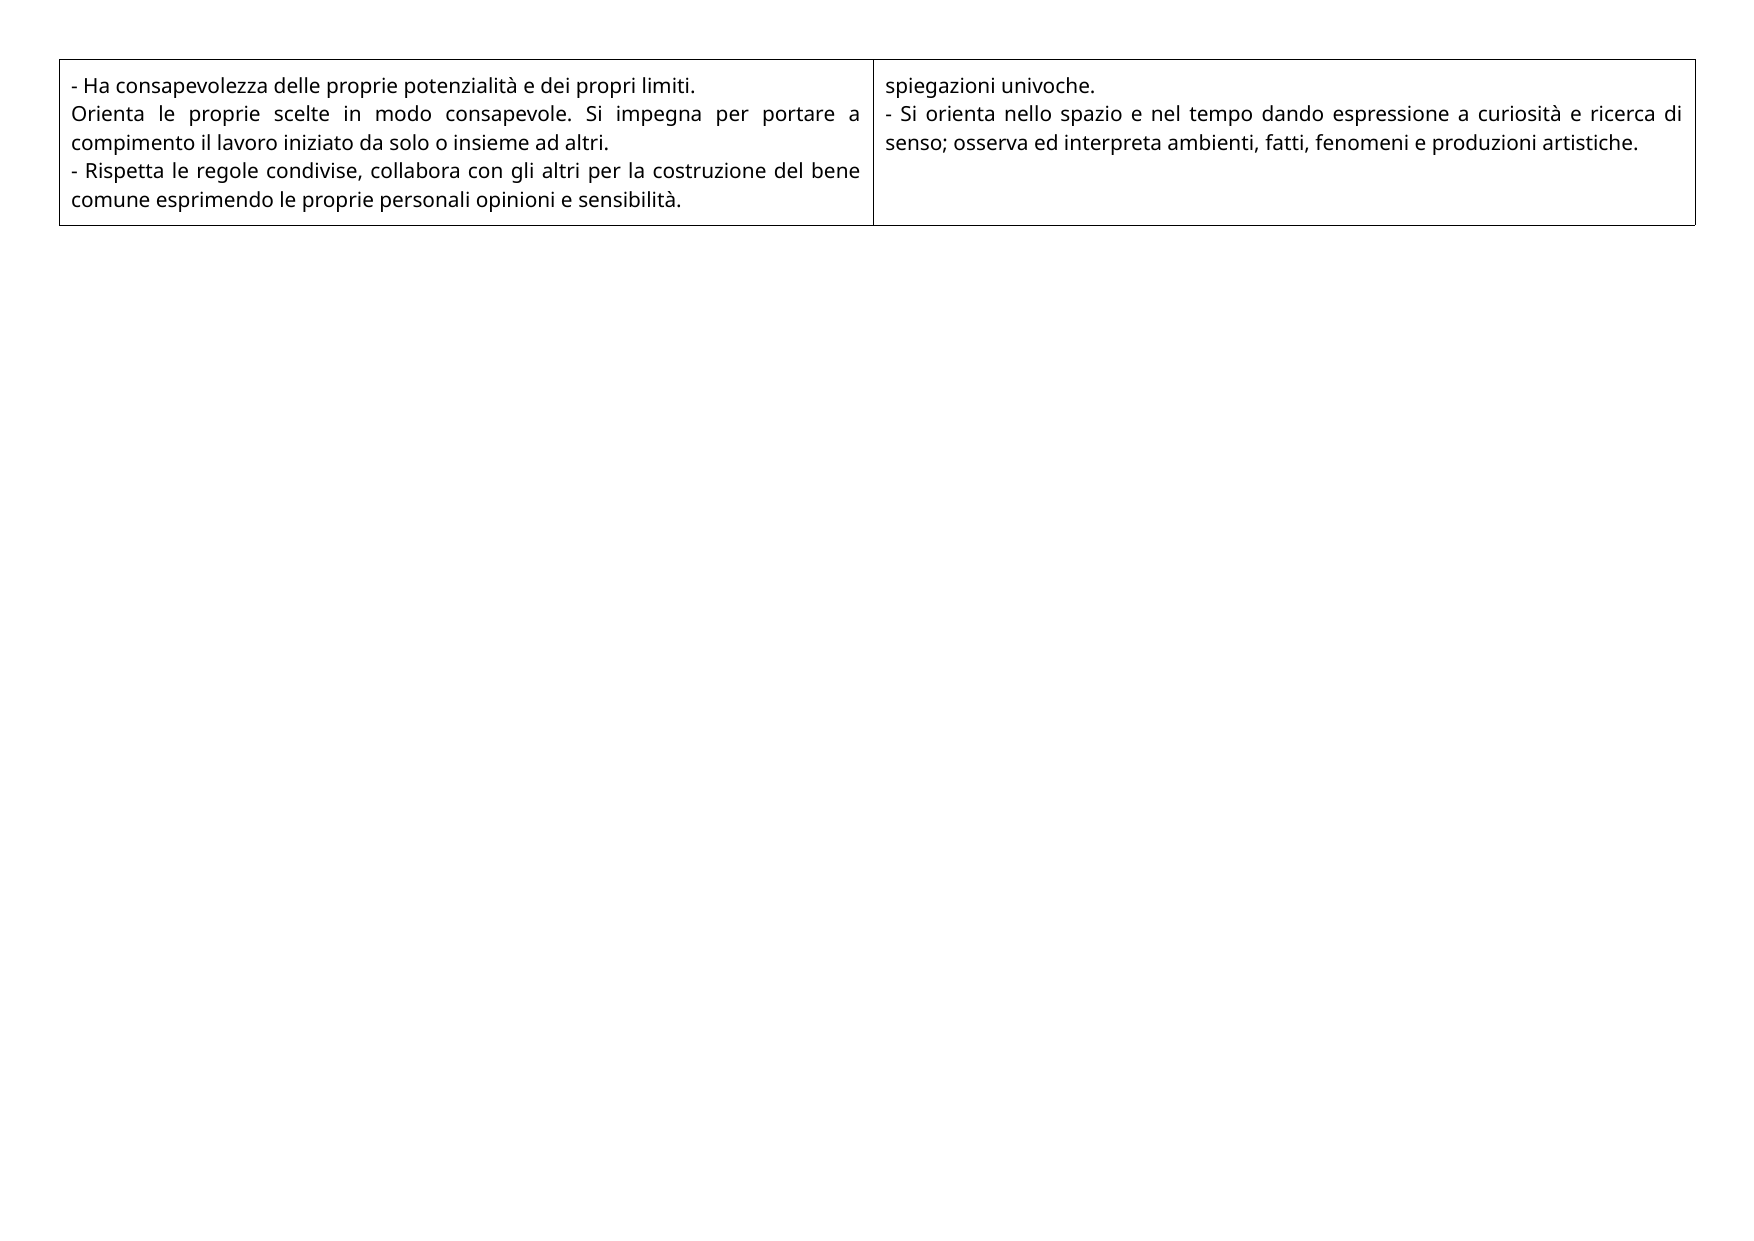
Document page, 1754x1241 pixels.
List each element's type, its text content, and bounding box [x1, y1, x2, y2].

table_cell - Ha consapevolezza delle proprie potenzialità e dei propri limiti. Orienta le proprie scelte in modo consapevole. Si impegna per portare a compimento il lavoro iniziato da solo o insieme ad altri. - Rispetta le regole condivise, collabora con gli altri per la costruzione del bene comune esprimendo le proprie personali opinioni e sensibilità. [60, 60, 873, 225]
table_cell spiegazioni univoche. - Si orienta nello spazio e nel tempo dando espressione a curiosità e ricerca di senso; osserva ed interpreta ambienti, fatti, fenomeni e produzioni artistiche. [874, 60, 1695, 225]
